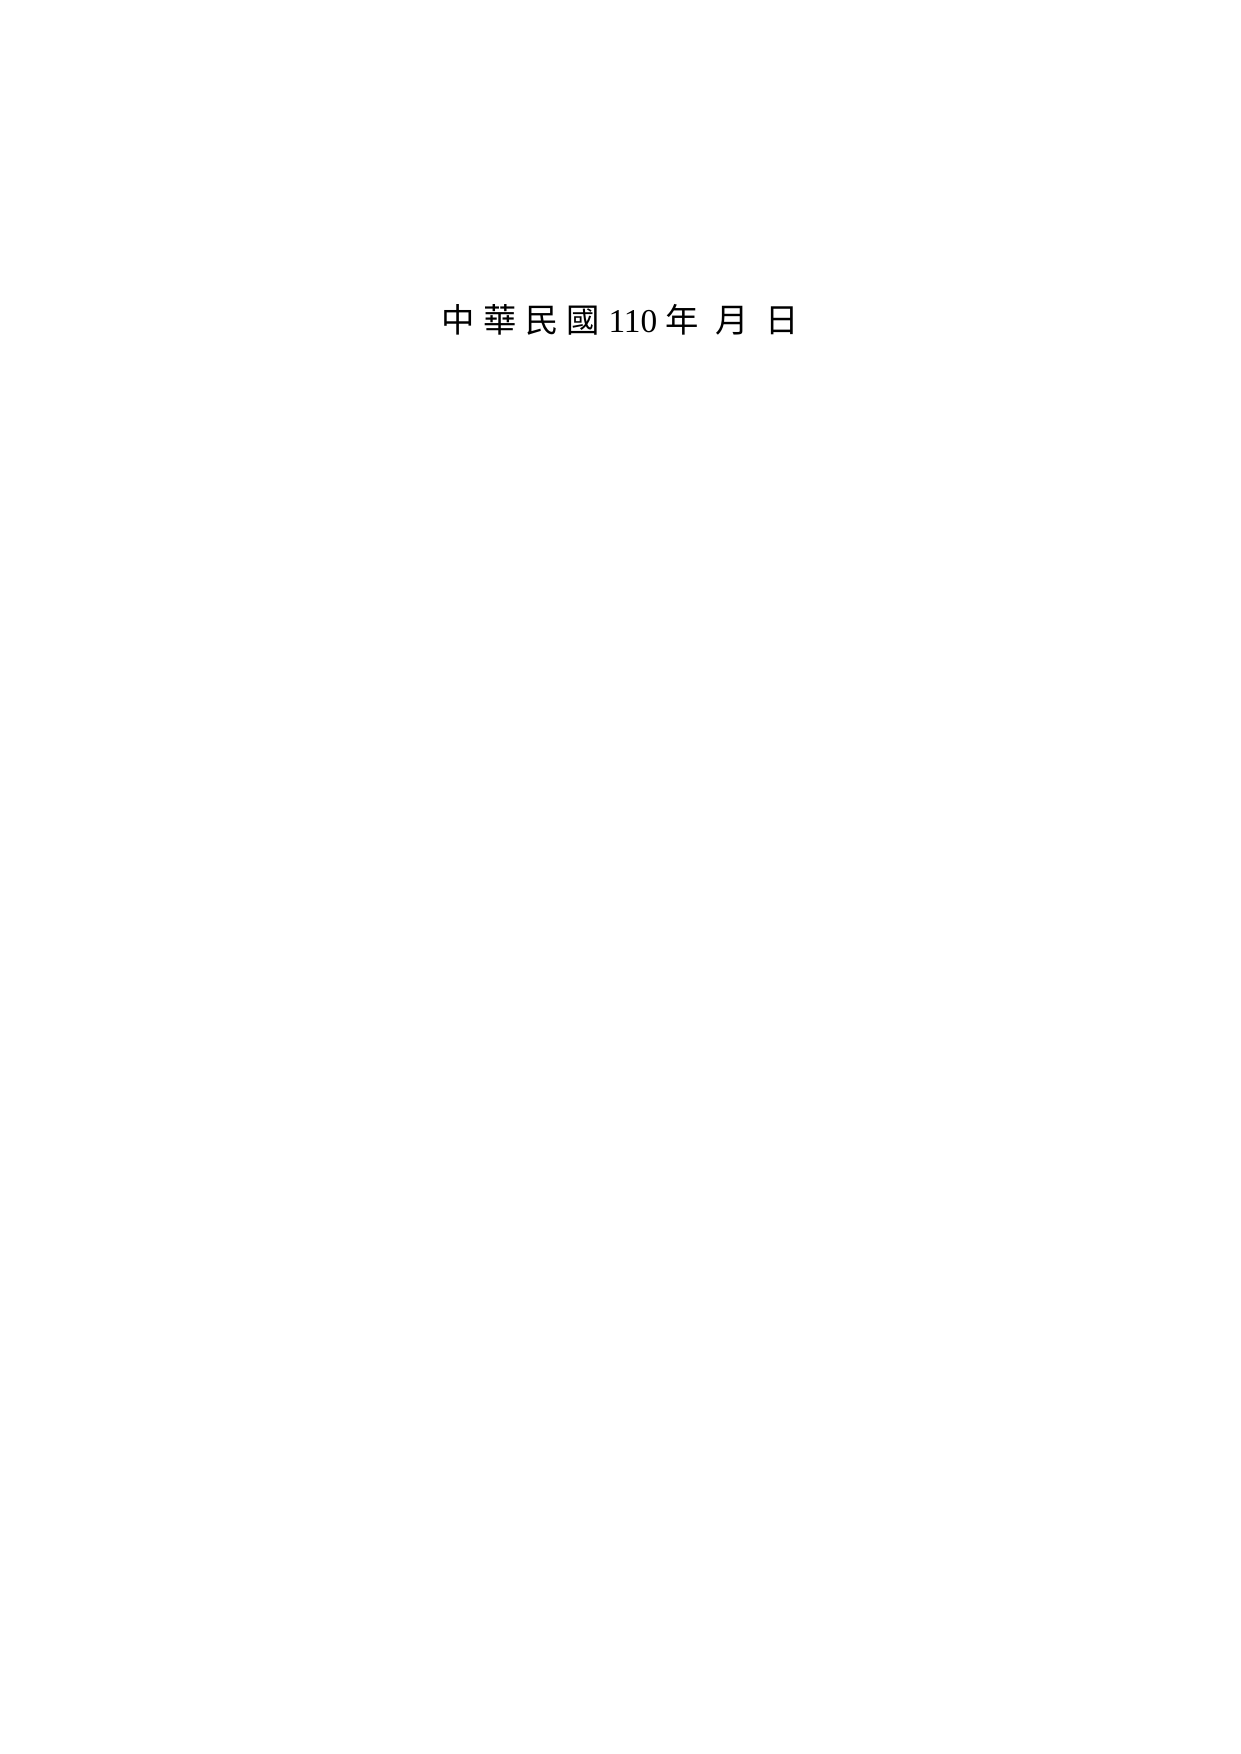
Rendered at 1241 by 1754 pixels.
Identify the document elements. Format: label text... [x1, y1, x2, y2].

text 中 華 民 國 110 年 月 日 [171, 293, 1069, 342]
